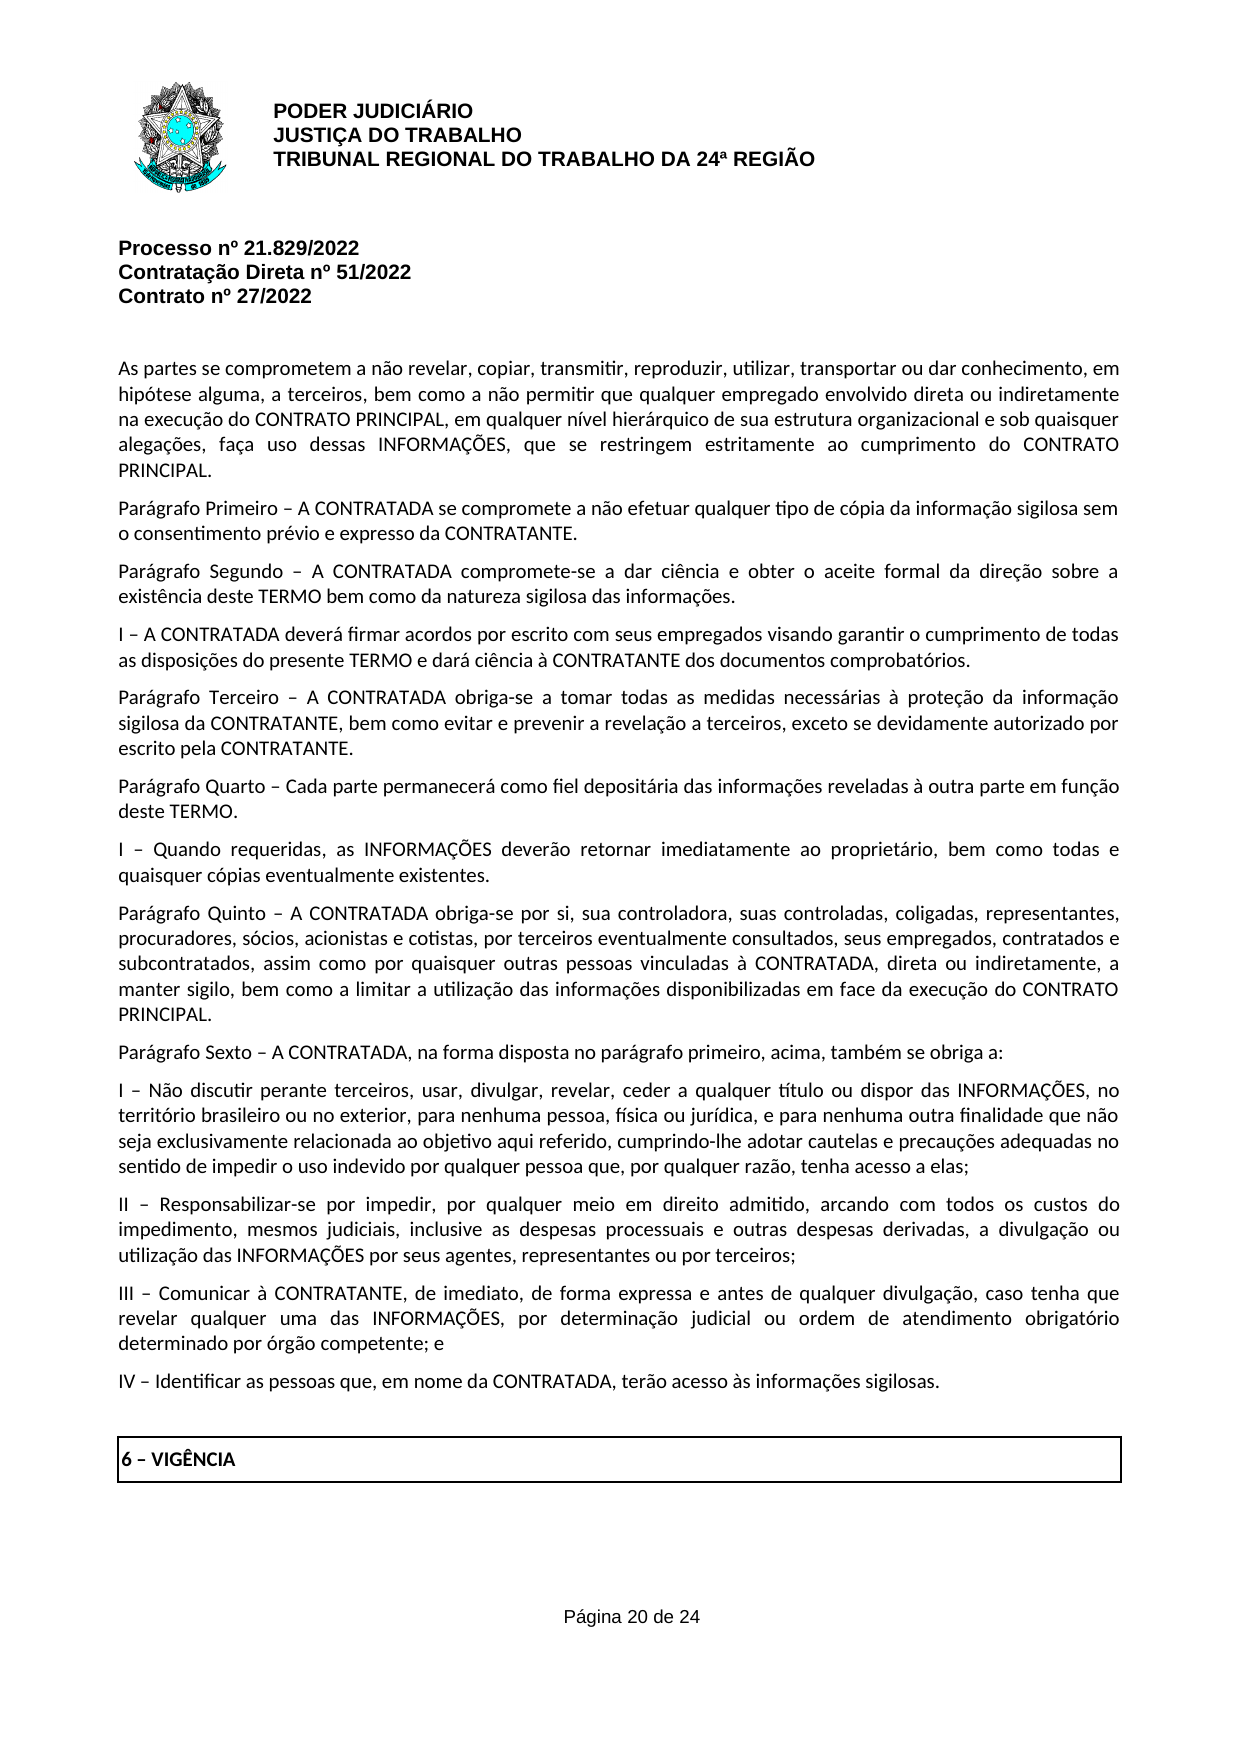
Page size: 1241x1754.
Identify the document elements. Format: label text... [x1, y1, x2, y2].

text II – Responsabilizar-se por impedir, por qualquer meio em direito admitido, arcando com todos os custos do impedimento, mesmos judiciais, inclusive as despesas processuais e outras despesas derivadas, a divulgação ou utilização das INFORMAÇÕES por seus agentes, representantes ou por terceiros; [118, 1191, 1121, 1267]
text IV – Identificar as pessoas que, em nome da CONTRATADA, terão acesso às informações sigilosas. [118, 1368, 1121, 1394]
text Parágrafo Primeiro – A CONTRATADA se compromete a não efetuar qualquer tipo de cópia da informação sigilosa sem o consentimento prévio e expresso da CONTRATANTE. [118, 495, 1121, 546]
text I – Não discutir perante terceiros, usar, divulgar, revelar, ceder a qualquer título ou dispor das INFORMAÇÕES, no território brasileiro ou no exterior, para nenhuma pessoa, física ou jurídica, e para nenhuma outra finalidade que não seja exclusivamente relacionada ao objetivo aqui referido, cumprindo-lhe adotar cautelas e precauções adequadas no sentido de impedir o uso indevido por qualquer pessoa que, por qualquer razão, tenha acesso a elas; [118, 1077, 1121, 1179]
text Parágrafo Quarto – Cada parte permanecerá como fiel depositária das informações reveladas à outra parte em função deste TERMO. [118, 773, 1121, 824]
text III – Comunicar à CONTRATANTE, de imediato, de forma expressa e antes de qualquer divulgação, caso tenha que revelar qualquer uma das INFORMAÇÕES, por determinação judicial ou ordem de atendimento obrigatório determinado por órgão competente; e [118, 1280, 1121, 1356]
picture [133, 81, 228, 193]
text Parágrafo Segundo – A CONTRATADA compromete-se a dar ciência e obter o aceite formal da direção sobre a existência deste TERMO bem como da natureza sigilosa das informações. [118, 558, 1121, 609]
text I – A CONTRATADA deverá firmar acordos por escrito com seus empregados visando garantir o cumprimento de todas as disposições do presente TERMO e dará ciência à CONTRATANTE dos documentos comprobatórios. [118, 621, 1121, 672]
text Parágrafo Terceiro – A CONTRATADA obriga-se a tomar todas as medidas necessárias à proteção da informação sigilosa da CONTRATANTE, bem como evitar e prevenir a revelação a terceiros, exceto se devidamente autorizado por escrito pela CONTRATANTE. [118, 684, 1121, 761]
text Parágrafo Sexto – A CONTRATADA, na forma disposta no parágrafo primeiro, acima, também se obriga a: [118, 1039, 1121, 1064]
table_header 6 – VIGÊNCIA [119, 1438, 1120, 1481]
text I – Quando requeridas, as INFORMAÇÕES deverão retornar imediatamente ao proprietário, bem como todas e quaisquer cópias eventualmente existentes. [118, 836, 1121, 887]
text Parágrafo Quinto – A CONTRATADA obriga-se por si, sua controladora, suas controladas, coligadas, representantes, procuradores, sócios, acionistas e cotistas, por terceiros eventualmente consultados, seus empregados, contratados e subcontratados, assim como por quaisquer outras pessoas vinculadas à CONTRATADA, direta ou indiretamente, a manter sigilo, bem como a limitar a utilização das informações disponibilizadas em face da execução do CONTRATO PRINCIPAL. [118, 900, 1121, 1027]
text As partes se comprometem a não revelar, copiar, transmitir, reproduzir, utilizar, transportar ou dar conhecimento, em hipótese alguma, a terceiros, bem como a não permitir que qualquer empregado envolvido direta ou indiretamente na execução do CONTRATO PRINCIPAL, em qualquer nível hierárquico de sua estrutura organizacional e sob quaisquer alegações, faça uso dessas INFORMAÇÕES, que se restringem estritamente ao cumprimento do CONTRATO PRINCIPAL. [118, 355, 1121, 482]
